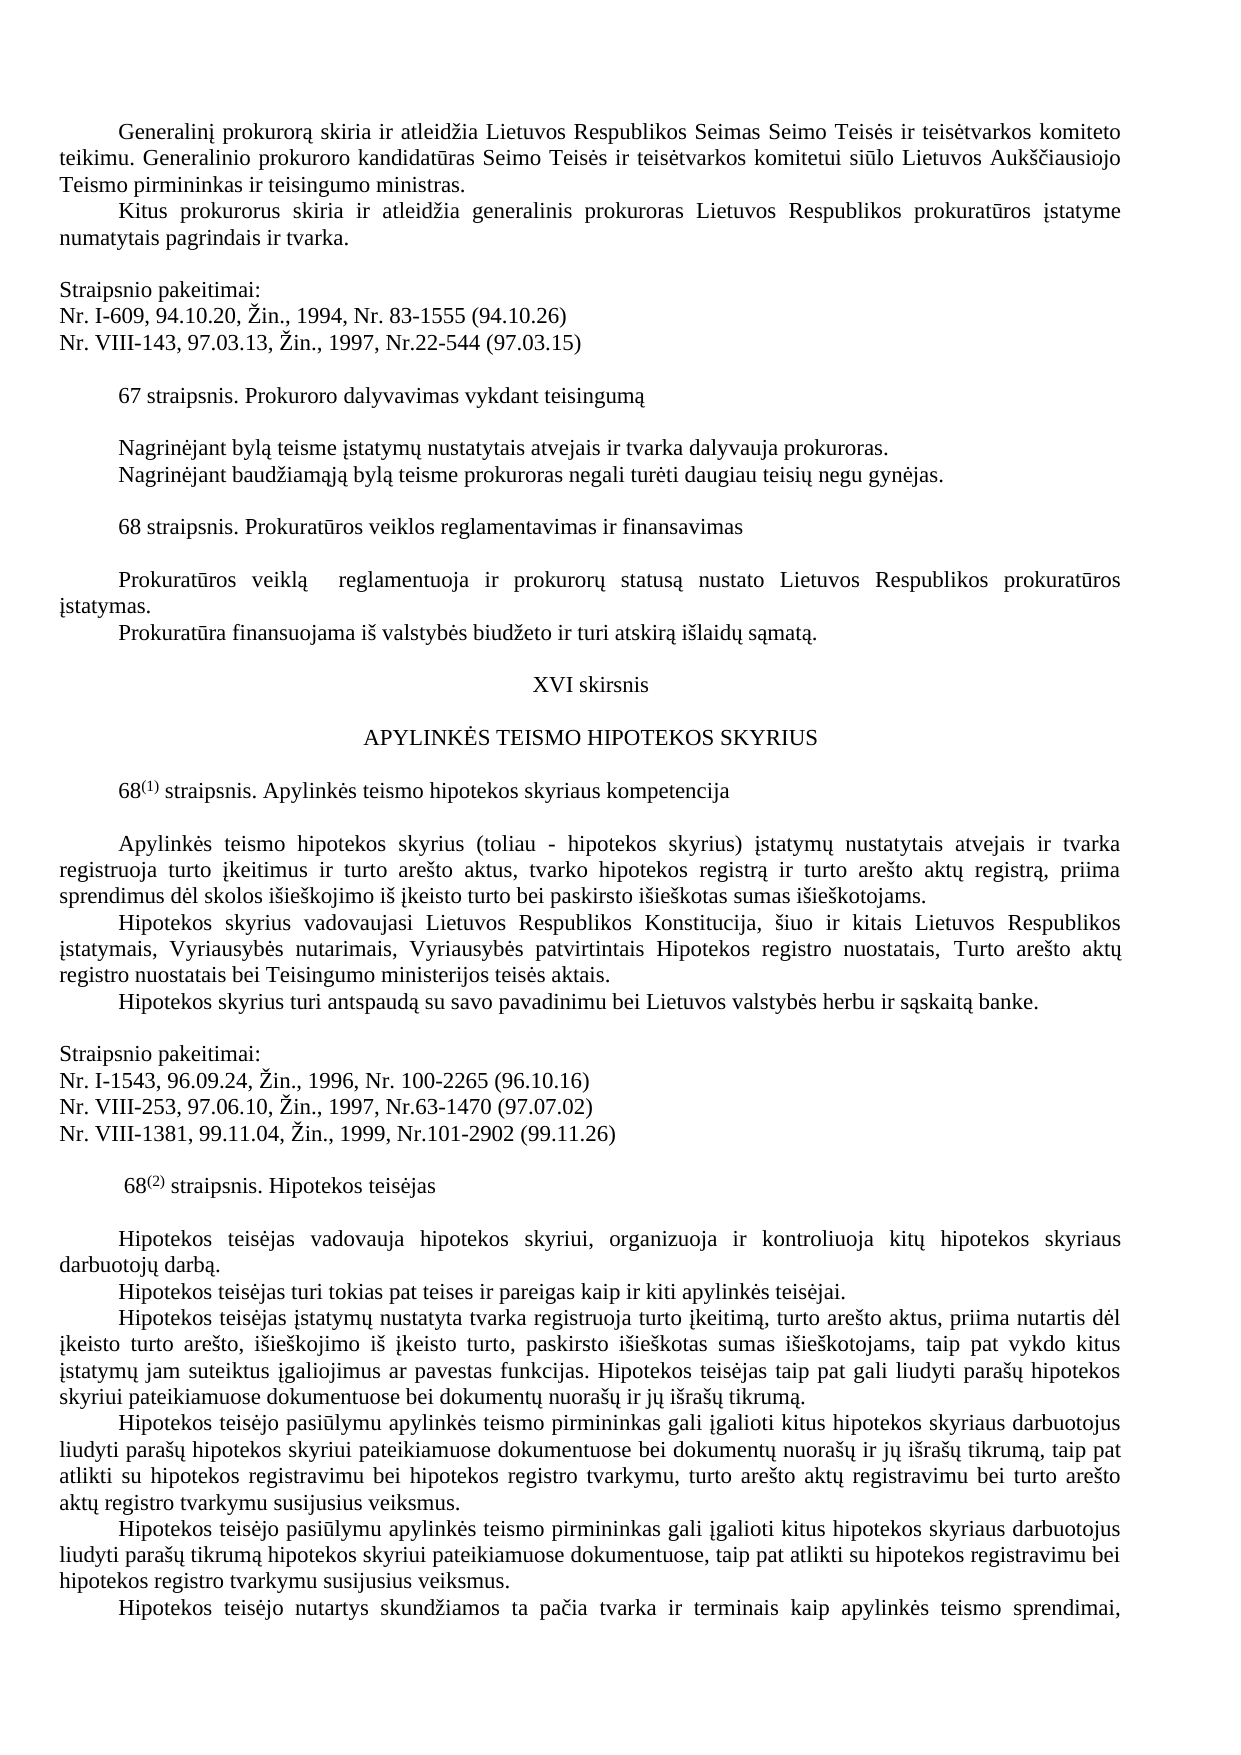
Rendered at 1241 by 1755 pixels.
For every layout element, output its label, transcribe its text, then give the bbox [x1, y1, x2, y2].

text Generalinį prokurorą skiria ir atleidžia Lietuvos Respublikos Seimas Seimo Teisės ir teisėtvarkos komiteto teikimu. Generalinio prokuroro kandidatūras Seimo Teisės ir teisėtvarkos komitetui siūlo Lietuvos Aukščiausiojo Teismo pirmininkas ir teisingumo ministras. [59, 118, 1122, 197]
text Nagrinėjant baudžiamąją bylą teisme prokuroras negali turėti daugiau teisių negu gynėjas. [59, 461, 1122, 487]
text Nr. VIII-253, 97.06.10, Žin., 1997, Nr.63-1470 (97.07.02) [59, 1093, 1122, 1119]
text Nr. VIII-1381, 99.11.04, Žin., 1999, Nr.101-2902 (99.11.26) [59, 1119, 1122, 1146]
text Nr. I-1543, 96.09.24, Žin., 1996, Nr. 100-2265 (96.10.16) [59, 1067, 1122, 1093]
text 68 straipsnis. Prokuratūros veiklos reglamentavimas ir finansavimas [59, 513, 1122, 540]
text Kitus prokurorus skiria ir atleidžia generalinis prokuroras Lietuvos Respublikos prokuratūros įstatyme numatytais pagrindais ir tvarka. [59, 197, 1122, 250]
text 68(2) straipsnis. Hipotekos teisėjas [59, 1172, 1122, 1199]
text 67 straipsnis. Prokuroro dalyvavimas vykdant teisingumą [59, 382, 1122, 408]
text Hipotekos skyrius vadovaujasi Lietuvos Respublikos Konstitucija, šiuo ir kitais Lietuvos Respublikos įstatymais, Vyriausybės nutarimais, Vyriausybės patvirtintais Hipotekos registro nuostatais, Turto arešto aktų registro nuostatais bei Teisingumo ministerijos teisės aktais. [59, 909, 1122, 988]
text Nr. VIII-143, 97.03.13, Žin., 1997, Nr.22-544 (97.03.15) [59, 329, 1122, 355]
text Hipotekos teisėjo nutartys skundžiamos ta pačia tvarka ir terminais kaip apylinkės teismo sprendimai, [59, 1594, 1122, 1620]
text Prokuratūra finansuojama iš valstybės biudžeto ir turi atskirą išlaidų sąmatą. [59, 619, 1122, 645]
text Hipotekos teisėjas turi tokias pat teises ir pareigas kaip ir kiti apylinkės teisėjai. [59, 1278, 1122, 1304]
text Hipotekos teisėjo pasiūlymu apylinkės teismo pirmininkas gali įgalioti kitus hipotekos skyriaus darbuotojus liudyti parašų tikrumą hipotekos skyriui pateikiamuose dokumentuose, taip pat atlikti su hipotekos registravimu bei hipotekos registro tvarkymu susijusius veiksmus. [59, 1515, 1122, 1594]
text Hipotekos teisėjas vadovauja hipotekos skyriui, organizuoja ir kontroliuoja kitų hipotekos skyriaus darbuotojų darbą. [59, 1225, 1122, 1278]
text 68(1) straipsnis. Apylinkės teismo hipotekos skyriaus kompetencija [59, 777, 1122, 803]
text Hipotekos teisėjas įstatymų nustatyta tvarka registruoja turto įkeitimą, turto arešto aktus, priima nutartis dėl įkeisto turto arešto, išieškojimo iš įkeisto turto, paskirsto išieškotas sumas išieškotojams, taip pat vykdo kitus įstatymų jam suteiktus įgaliojimus ar pavestas funkcijas. Hipotekos teisėjas taip pat gali liudyti parašų hipotekos skyriui pateikiamuose dokumentuose bei dokumentų nuorašų ir jų išrašų tikrumą. [59, 1304, 1122, 1409]
text Nr. I-609, 94.10.20, Žin., 1994, Nr. 83-1555 (94.10.26) [59, 303, 1122, 329]
text Prokuratūros veiklą reglamentuoja ir prokurorų statusą nustato Lietuvos Respublikos prokuratūros įstatymas. [59, 566, 1122, 619]
text Straipsnio pakeitimai: [59, 276, 1122, 303]
text Hipotekos skyrius turi antspaudą su savo pavadinimu bei Lietuvos valstybės herbu ir sąskaitą banke. [59, 988, 1122, 1014]
text XVI skirsnis [59, 672, 1122, 698]
text Straipsnio pakeitimai: [59, 1041, 1122, 1067]
text APYLINKĖS TEISMO HIPOTEKOS SKYRIUS [59, 724, 1122, 751]
text Apylinkės teismo hipotekos skyrius (toliau - hipotekos skyrius) įstatymų nustatytais atvejais ir tvarka registruoja turto įkeitimus ir turto arešto aktus, tvarko hipotekos registrą ir turto arešto aktų registrą, priima sprendimus dėl skolos išieškojimo iš įkeisto turto bei paskirsto išieškotas sumas išieškotojams. [59, 830, 1122, 909]
text Hipotekos teisėjo pasiūlymu apylinkės teismo pirmininkas gali įgalioti kitus hipotekos skyriaus darbuotojus liudyti parašų hipotekos skyriui pateikiamuose dokumentuose bei dokumentų nuorašų ir jų išrašų tikrumą, taip pat atlikti su hipotekos registravimu bei hipotekos registro tvarkymu, turto arešto aktų registravimu bei turto arešto aktų registro tvarkymu susijusius veiksmus. [59, 1409, 1122, 1515]
text Nagrinėjant bylą teisme įstatymų nustatytais atvejais ir tvarka dalyvauja prokuroras. [59, 434, 1122, 461]
